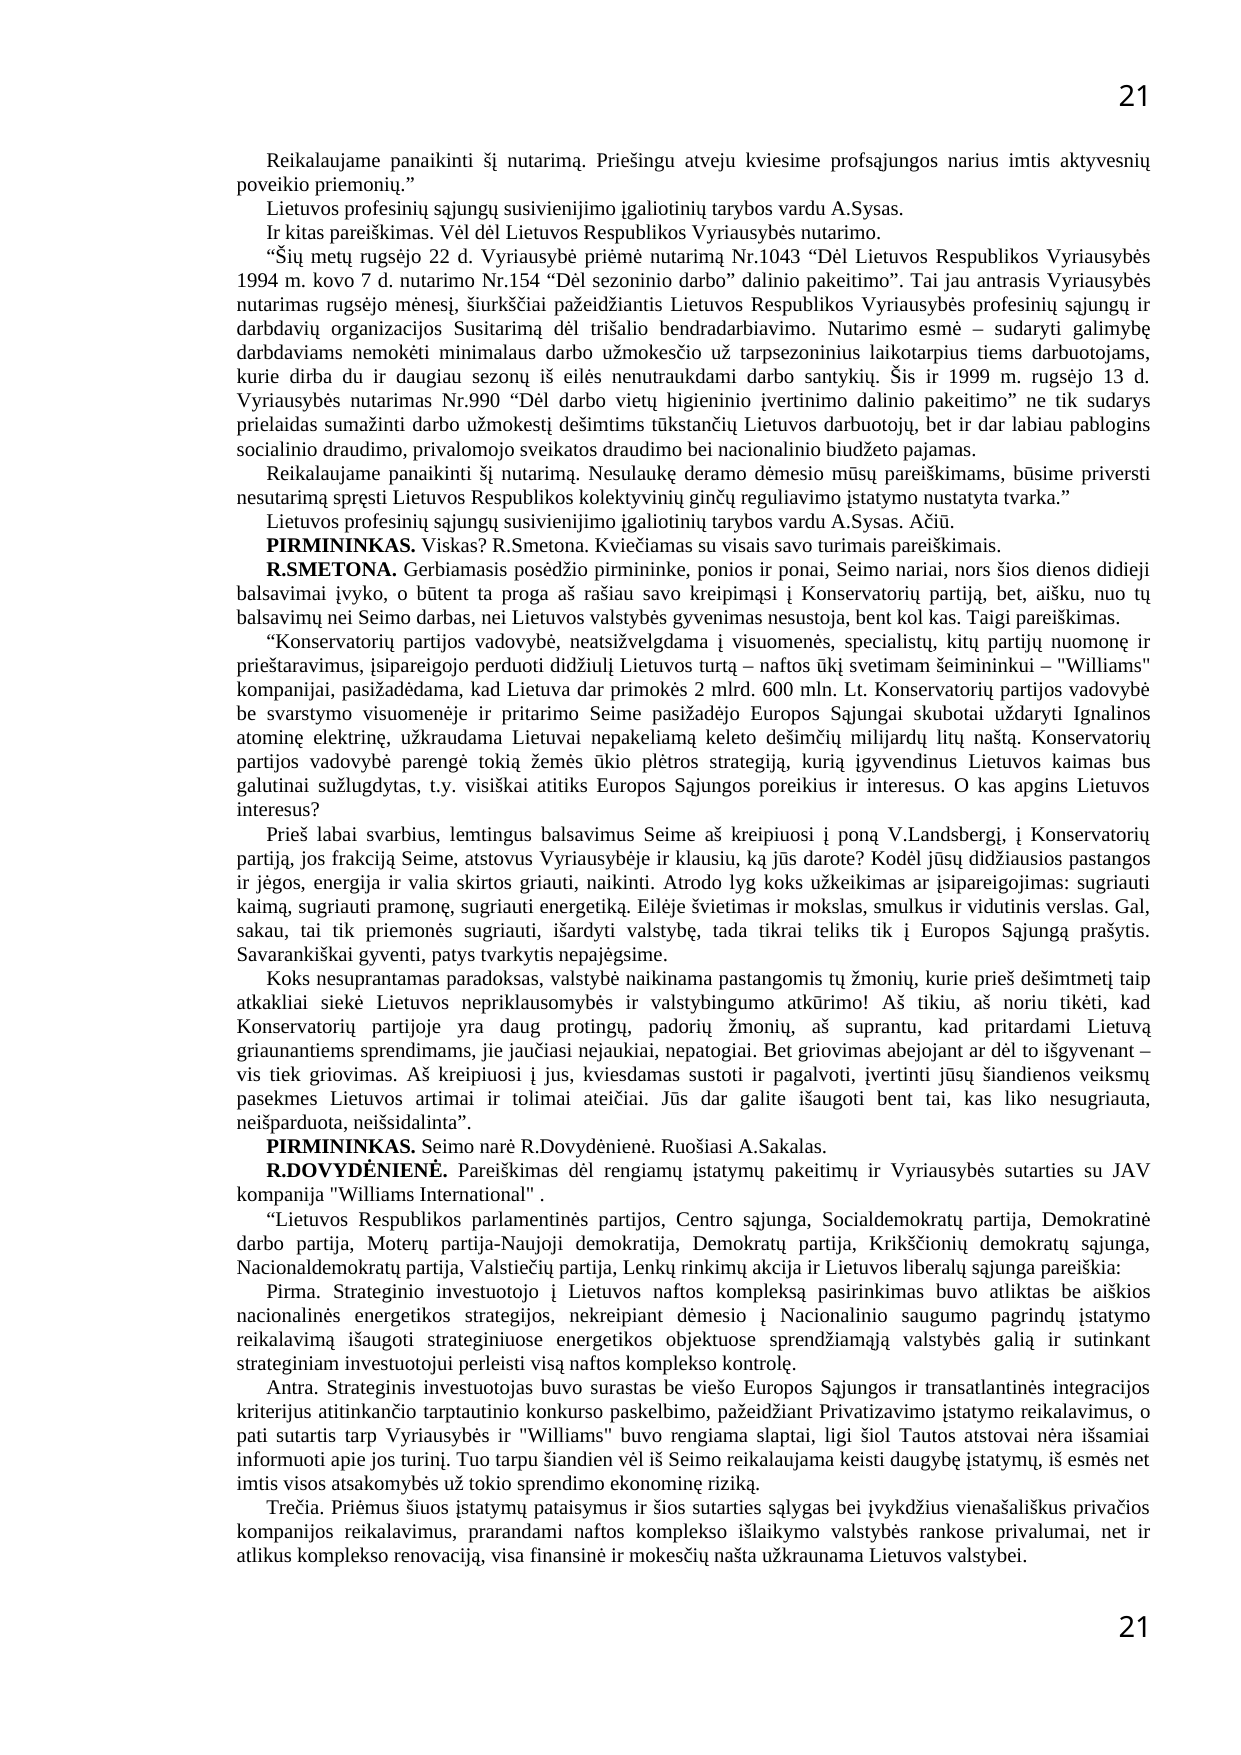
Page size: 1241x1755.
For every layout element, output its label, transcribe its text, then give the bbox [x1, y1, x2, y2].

text Lietuvos profesinių sąjungų susivienijimo įgaliotinių tarybos vardu A.Sysas. Ačiū. [236, 509, 1152, 533]
text Ir kitas pareiškimas. Vėl dėl Lietuvos Respublikos Vyriausybės nutarimo. [236, 220, 1152, 244]
text “Lietuvos Respublikos parlamentinės partijos, Centro sąjunga, Socialdemokratų partija, Demokratinė darbo partija, Moterų partija-Naujoji demokratija, Demokratų partija, Krikščionių demokratų sąjunga, Nacionaldemokratų partija, Valstiečių partija, Lenkų rinkimų akcija ir Lietuvos liberalų sąjunga pareiškia: [236, 1206, 1152, 1279]
text R.SMETONA. Gerbiamasis posėdžio pirmininke, ponios ir ponai, Seimo nariai, nors šios dienos didieji balsavimai įvyko, o būtent ta proga aš rašiau savo kreipimąsi į Konservatorių partiją, bet, aišku, nuo tų balsavimų nei Seimo darbas, nei Lietuvos valstybės gyvenimas nesustoja, bent kol kas. Taigi pareiškimas. [236, 557, 1152, 629]
text Prieš labai svarbius, lemtingus balsavimus Seime aš kreipiuosi į poną V.Landsbergį, į Konservatorių partiją, jos frakciją Seime, atstovus Vyriausybėje ir klausiu, ką jūs darote? Kodėl jūsų didžiausios pastangos ir jėgos, energija ir valia skirtos griauti, naikinti. Atrodo lyg koks užkeikimas ar įsipareigojimas: sugriauti kaimą, sugriauti pramonę, sugriauti energetiką. Eilėje švietimas ir mokslas, smulkus ir vidutinis verslas. Gal, sakau, tai tik priemonės sugriauti, išardyti valstybę, tada tikrai teliks tik į Europos Sąjungą prašytis. Savarankiškai gyventi, patys tvarkytis nepajėgsime. [236, 821, 1152, 966]
text “Konservatorių partijos vadovybė, neatsižvelgdama į visuomenės, specialistų, kitų partijų nuomonę ir prieštaravimus, įsipareigojo perduoti didžiulį Lietuvos turtą – naftos ūkį svetimam šeimininkui – "Williams" kompanijai, pasižadėdama, kad Lietuva dar primokės 2 mlrd. 600 mln. Lt. Konservatorių partijos vadovybė be svarstymo visuomenėje ir pritarimo Seime pasižadėjo Europos Sąjungai skubotai uždaryti Ignalinos atominę elektrinę, užkraudama Lietuvai nepakeliamą keleto dešimčių milijardų litų naštą. Konservatorių partijos vadovybė parengė tokią žemės ūkio plėtros strategiją, kurią įgyvendinus Lietuvos kaimas bus galutinai sužlugdytas, t.y. visiškai atitiks Europos Sąjungos poreikius ir interesus. O kas apgins Lietuvos interesus? [236, 629, 1152, 821]
text Koks nesuprantamas paradoksas, valstybė naikinama pastangomis tų žmonių, kurie prieš dešimtmetį taip atkakliai siekė Lietuvos nepriklausomybės ir valstybingumo atkūrimo! Aš tikiu, aš noriu tikėti, kad Konservatorių partijoje yra daug protingų, padorių žmonių, aš suprantu, kad pritardami Lietuvą griaunantiems sprendimams, jie jaučiasi nejaukiai, nepatogiai. Bet griovimas abejojant ar dėl to išgyvenant – vis tiek griovimas. Aš kreipiuosi į jus, kviesdamas sustoti ir pagalvoti, įvertinti jūsų šiandienos veiksmų pasekmes Lietuvos artimai ir tolimai ateičiai. Jūs dar galite išaugoti bent tai, kas liko nesugriauta, neišparduota, neišsidalinta”. [236, 966, 1152, 1134]
text Pirma. Strateginio investuotojo į Lietuvos naftos kompleksą pasirinkimas buvo atliktas be aiškios nacionalinės energetikos strategijos, nekreipiant dėmesio į Nacionalinio saugumo pagrindų įstatymo reikalavimą išaugoti strateginiuose energetikos objektuose sprendžiamąją valstybės galią ir sutinkant strateginiam investuotojui perleisti visą naftos komplekso kontrolę. [236, 1279, 1152, 1375]
text Reikalaujame panaikinti šį nutarimą. Priešingu atveju kviesime profsąjungos narius imtis aktyvesnių poveikio priemonių.” [236, 148, 1152, 196]
text R.DOVYDĖNIENĖ. Pareiškimas dėl rengiamų įstatymų pakeitimų ir Vyriausybės sutarties su JAV kompanija "Williams International" . [236, 1158, 1152, 1206]
text Lietuvos profesinių sąjungų susivienijimo įgaliotinių tarybos vardu A.Sysas. [236, 196, 1152, 220]
text PIRMININKAS. Viskas? R.Smetona. Kviečiamas su visais savo turimais pareiškimais. [236, 533, 1152, 557]
text “Šių metų rugsėjo 22 d. Vyriausybė priėmė nutarimą Nr.1043 “Dėl Lietuvos Respublikos Vyriausybės 1994 m. kovo 7 d. nutarimo Nr.154 “Dėl sezoninio darbo” dalinio pakeitimo”. Tai jau antrasis Vyriausybės nutarimas rugsėjo mėnesį, šiurkščiai pažeidžiantis Lietuvos Respublikos Vyriausybės profesinių sąjungų ir darbdavių organizacijos Susitarimą dėl trišalio bendradarbiavimo. Nutarimo esmė – sudaryti galimybę darbdaviams nemokėti minimalaus darbo užmokesčio už tarpsezoninius laikotarpius tiems darbuotojams, kurie dirba du ir daugiau sezonų iš eilės nenutraukdami darbo santykių. Šis ir 1999 m. rugsėjo 13 d. Vyriausybės nutarimas Nr.990 “Dėl darbo vietų higieninio įvertinimo dalinio pakeitimo” ne tik sudarys prielaidas sumažinti darbo užmokestį dešimtims tūkstančių Lietuvos darbuotojų, bet ir dar labiau pablogins socialinio draudimo, privalomojo sveikatos draudimo bei nacionalinio biudžeto pajamas. [236, 244, 1152, 461]
text Antra. Strateginis investuotojas buvo surastas be viešo Europos Sąjungos ir transatlantinės integracijos kriterijus atitinkančio tarptautinio konkurso paskelbimo, pažeidžiant Privatizavimo įstatymo reikalavimus, o pati sutartis tarp Vyriausybės ir "Williams" buvo rengiama slaptai, ligi šiol Tautos atstovai nėra išsamiai informuoti apie jos turinį. Tuo tarpu šiandien vėl iš Seimo reikalaujama keisti daugybę įstatymų, iš esmės net imtis visos atsakomybės už tokio sprendimo ekonominę riziką. [236, 1375, 1152, 1495]
text PIRMININKAS. Seimo narė R.Dovydėnienė. Ruošiasi A.Sakalas. [236, 1134, 1152, 1158]
text Trečia. Priėmus šiuos įstatymų pataisymus ir šios sutarties sąlygas bei įvykdžius vienašališkus privačios kompanijos reikalavimus, prarandami naftos komplekso išlaikymo valstybės rankose privalumai, net ir atlikus komplekso renovaciją, visa finansinė ir mokesčių našta užkraunama Lietuvos valstybei. [236, 1495, 1152, 1567]
text Reikalaujame panaikinti šį nutarimą. Nesulaukę deramo dėmesio mūsų pareiškimams, būsime priversti nesutarimą spręsti Lietuvos Respublikos kolektyvinių ginčų reguliavimo įstatymo nustatyta tvarka.” [236, 461, 1152, 509]
